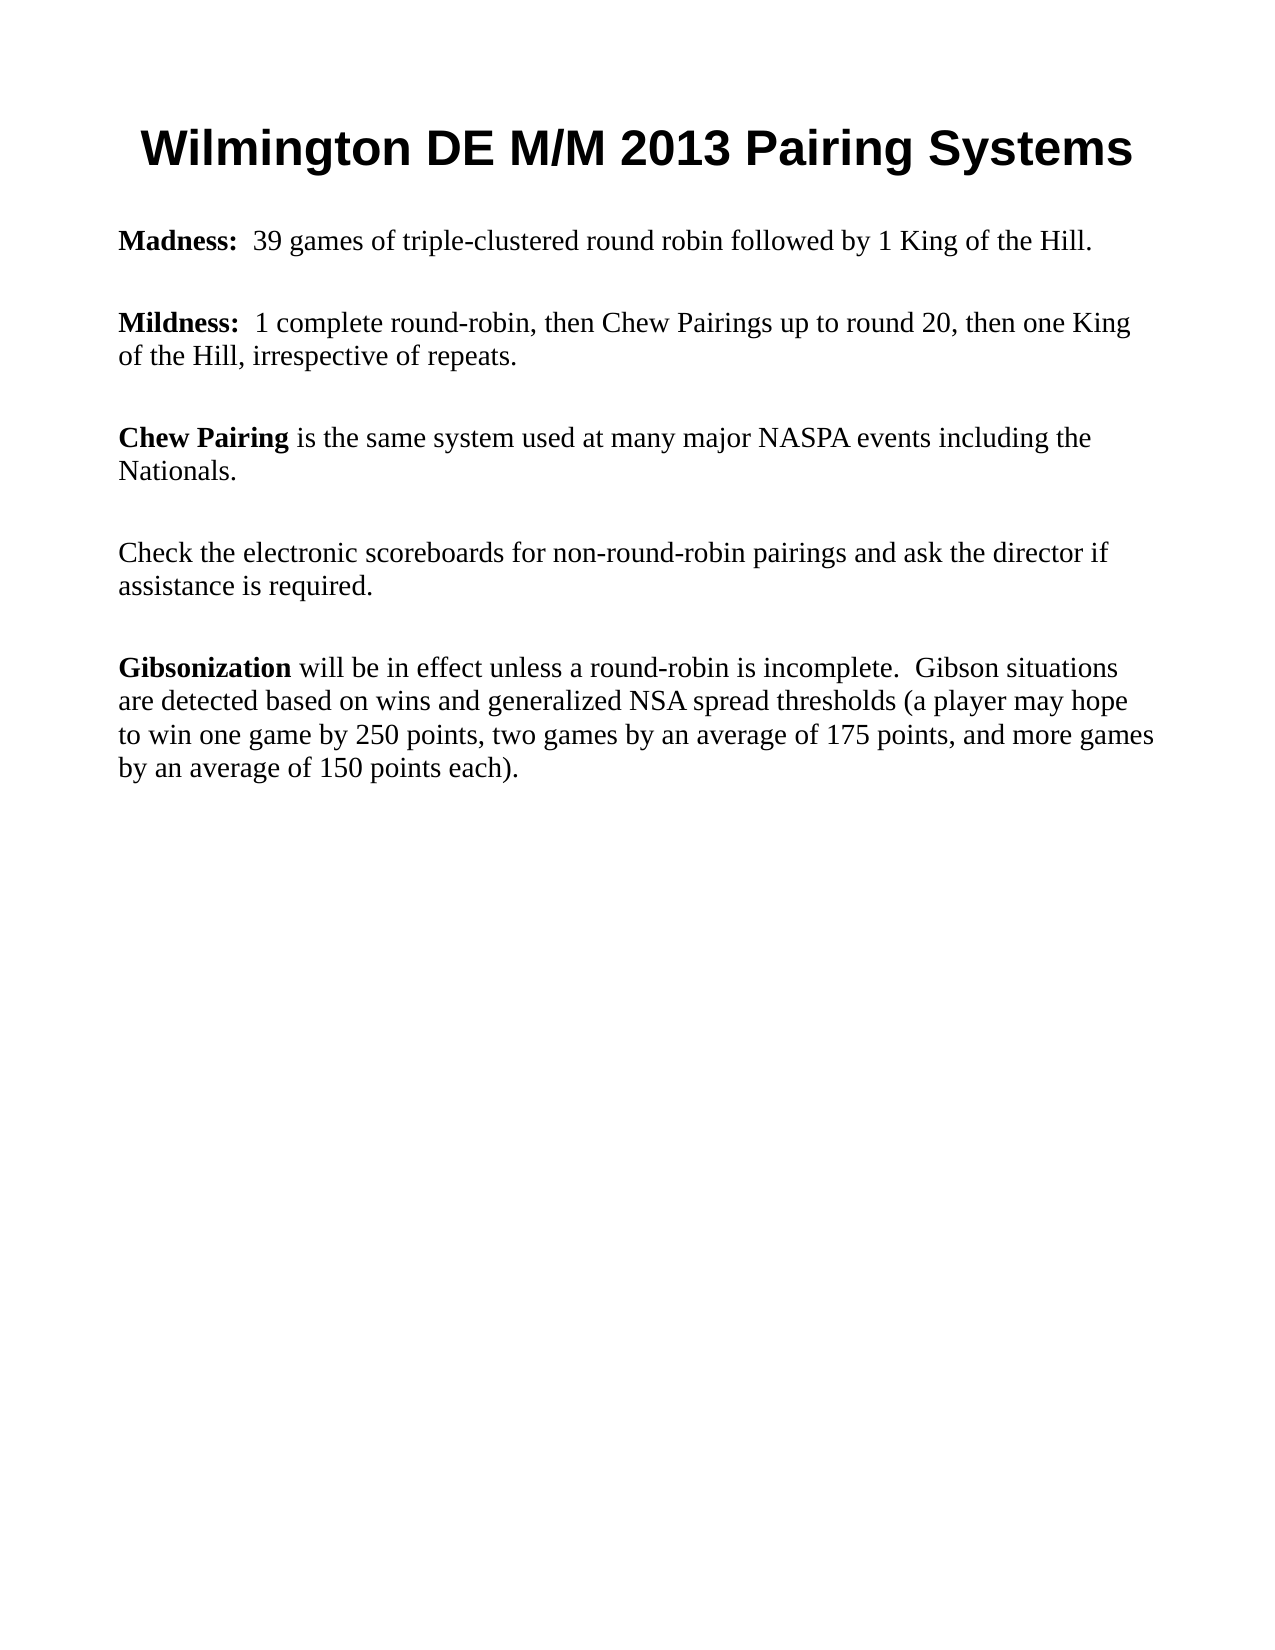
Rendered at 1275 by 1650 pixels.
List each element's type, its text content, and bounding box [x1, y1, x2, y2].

text Check the electronic scoreboards for non-round-robin pairings and ask the director if assistance is required. [118, 535, 1157, 602]
text Chew Pairing is the same system used at many major NASPA events including the Nationals. [118, 420, 1157, 487]
text Madness: 39 games of triple-clustered round robin followed by 1 King of the Hill. [118, 176, 1157, 257]
text Mildness: 1 complete round-robin, then Chew Pairings up to round 20, then one King of the Hill, irrespective of repeats. [118, 305, 1157, 372]
text Wilmington DE M/M 2013 Pairing Systems [118, 118, 1157, 176]
text Gibsonization will be in effect unless a round-robin is incomplete. Gibson situations are detected based on wins and generalized NSA spread thresholds (a player may hope to win one game by 250 points, two games by an average of 175 points, and more games by an average of 150 points each). [118, 650, 1157, 784]
